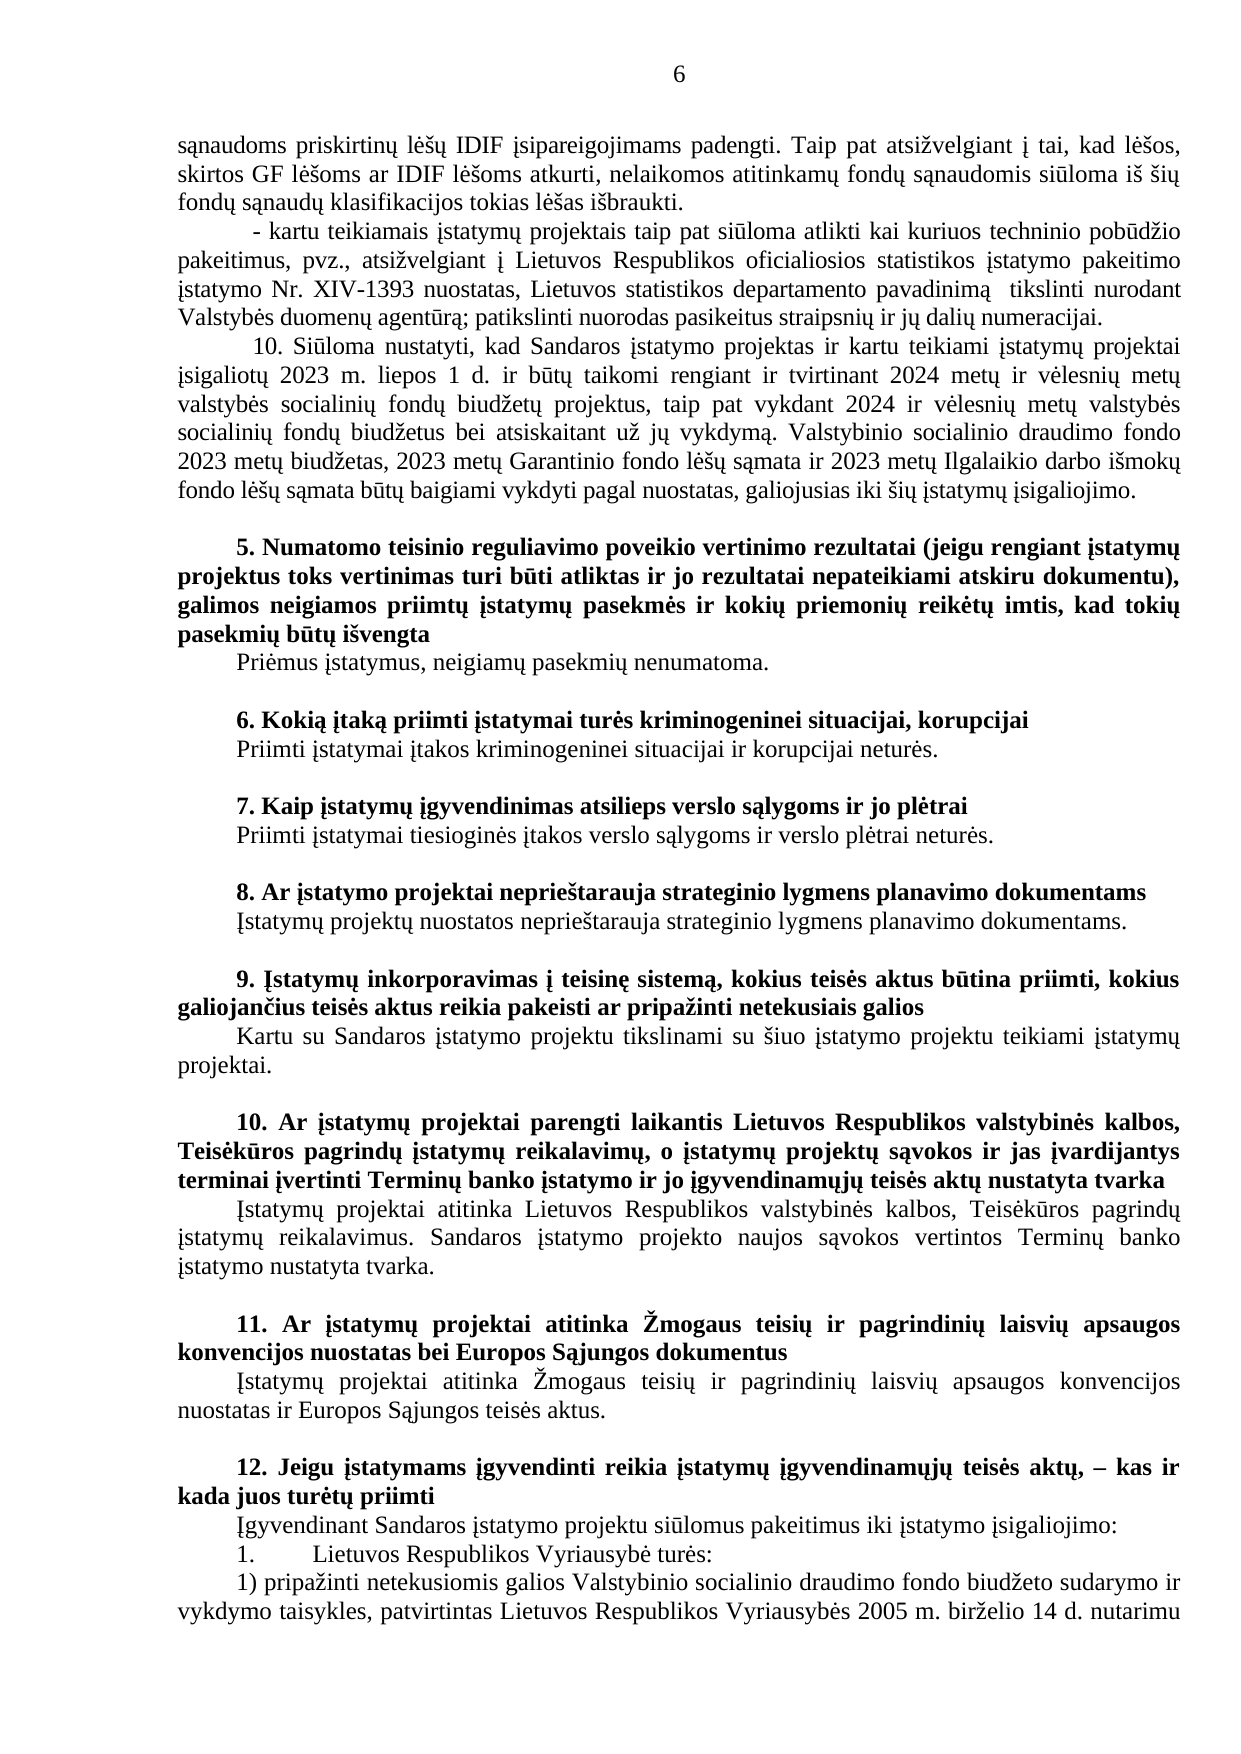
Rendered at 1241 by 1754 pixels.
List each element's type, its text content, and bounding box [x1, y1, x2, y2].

text Įstatymų projektų nuostatos neprieštarauja strateginio lygmens planavimo dokumentams. [177, 906, 1181, 935]
text 9. Įstatymų inkorporavimas į teisinę sistemą, kokius teisės aktus būtina priimti, kokius galiojančius teisės aktus reikia pakeisti ar pripažinti netekusiais galios [177, 964, 1181, 1021]
text 5. Numatomo teisinio reguliavimo poveikio vertinimo rezultatai (jeigu rengiant įstatymų projektus toks vertinimas turi būti atliktas ir jo rezultatai nepateikiami atskiru dokumentu), galimos neigiamos priimtų įstatymų pasekmės ir kokių priemonių reikėtų imtis, kad tokių pasekmių būtų išvengta [177, 532, 1181, 647]
text Kartu su Sandaros įstatymo projektu tikslinami su šiuo įstatymo projektu teikiami įstatymų projektai. [177, 1021, 1181, 1079]
text 7. Kaip įstatymų įgyvendinimas atsilieps verslo sąlygoms ir jo plėtrai [177, 791, 1181, 820]
text Įstatymų projektai atitinka Žmogaus teisių ir pagrindinių laisvių apsaugos konvencijos nuostatas ir Europos Sąjungos teisės aktus. [177, 1366, 1181, 1424]
text 11. Ar įstatymų projektai atitinka Žmogaus teisių ir pagrindinių laisvių apsaugos konvencijos nuostatas bei Europos Sąjungos dokumentus [177, 1309, 1181, 1366]
text Įstatymų projektai atitinka Lietuvos Respublikos valstybinės kalbos, Teisėkūros pagrindų įstatymų reikalavimus. Sandaros įstatymo projekto naujos sąvokos vertintos Terminų banko įstatymo nustatyta tvarka. [177, 1194, 1181, 1280]
text - kartu teikiamais įstatymų projektais taip pat siūloma atlikti kai kuriuos techninio pobūdžio pakeitimus, pvz., atsižvelgiant į Lietuvos Respublikos oficialiosios statistikos įstatymo pakeitimo įstatymo Nr. XIV-1393 nuostatas, Lietuvos statistikos departamento pavadinimą tikslinti nurodant Valstybės duomenų agentūrą; patikslinti nuorodas pasikeitus straipsnių ir jų dalių numeracijai. [177, 216, 1181, 331]
text 10. Siūloma nustatyti, kad Sandaros įstatymo projektas ir kartu teikiami įstatymų projektai įsigaliotų 2023 m. liepos 1 d. ir būtų taikomi rengiant ir tvirtinant 2024 metų ir vėlesnių metų valstybės socialinių fondų biudžetų projektus, taip pat vykdant 2024 ir vėlesnių metų valstybės socialinių fondų biudžetus bei atsiskaitant už jų vykdymą. Valstybinio socialinio draudimo fondo 2023 metų biudžetas, 2023 metų Garantinio fondo lėšų sąmata ir 2023 metų Ilgalaikio darbo išmokų fondo lėšų sąmata būtų baigiami vykdyti pagal nuostatas, galiojusias iki šių įstatymų įsigaliojimo. [177, 331, 1181, 504]
text 1. Lietuvos Respublikos Vyriausybė turės: [177, 1539, 1181, 1567]
text 8. Ar įstatymo projektai neprieštarauja strateginio lygmens planavimo dokumentams [177, 877, 1181, 906]
text Priėmus įstatymus, neigiamų pasekmių nenumatoma. [177, 647, 1181, 676]
text Priimti įstatymai įtakos kriminogeninei situacijai ir korupcijai neturės. [177, 734, 1181, 762]
text 6. Kokią įtaką priimti įstatymai turės kriminogeninei situacijai, korupcijai [177, 705, 1181, 734]
text 1) pripažinti netekusiomis galios Valstybinio socialinio draudimo fondo biudžeto sudarymo ir vykdymo taisykles, patvirtintas Lietuvos Respublikos Vyriausybės 2005 m. birželio 14 d. nutarimu [177, 1567, 1181, 1625]
text Įgyvendinant Sandaros įstatymo projektu siūlomus pakeitimus iki įstatymo įsigaliojimo: [177, 1510, 1181, 1539]
text sąnaudoms priskirtinų lėšų IDIF įsipareigojimams padengti. Taip pat atsižvelgiant į tai, kad lėšos, skirtos GF lėšoms ar IDIF lėšoms atkurti, nelaikomos atitinkamų fondų sąnaudomis siūloma iš šių fondų sąnaudų klasifikacijos tokias lėšas išbraukti. [177, 130, 1181, 216]
text 12. Jeigu įstatymams įgyvendinti reikia įstatymų įgyvendinamųjų teisės aktų, – kas ir kada juos turėtų priimti [177, 1452, 1181, 1510]
text 10. Ar įstatymų projektai parengti laikantis Lietuvos Respublikos valstybinės kalbos, Teisėkūros pagrindų įstatymų reikalavimų, o įstatymų projektų sąvokos ir jas įvardijantys terminai įvertinti Terminų banko įstatymo ir jo įgyvendinamųjų teisės aktų nustatyta tvarka [177, 1107, 1181, 1194]
text Priimti įstatymai tiesioginės įtakos verslo sąlygoms ir verslo plėtrai neturės. [177, 820, 1181, 849]
